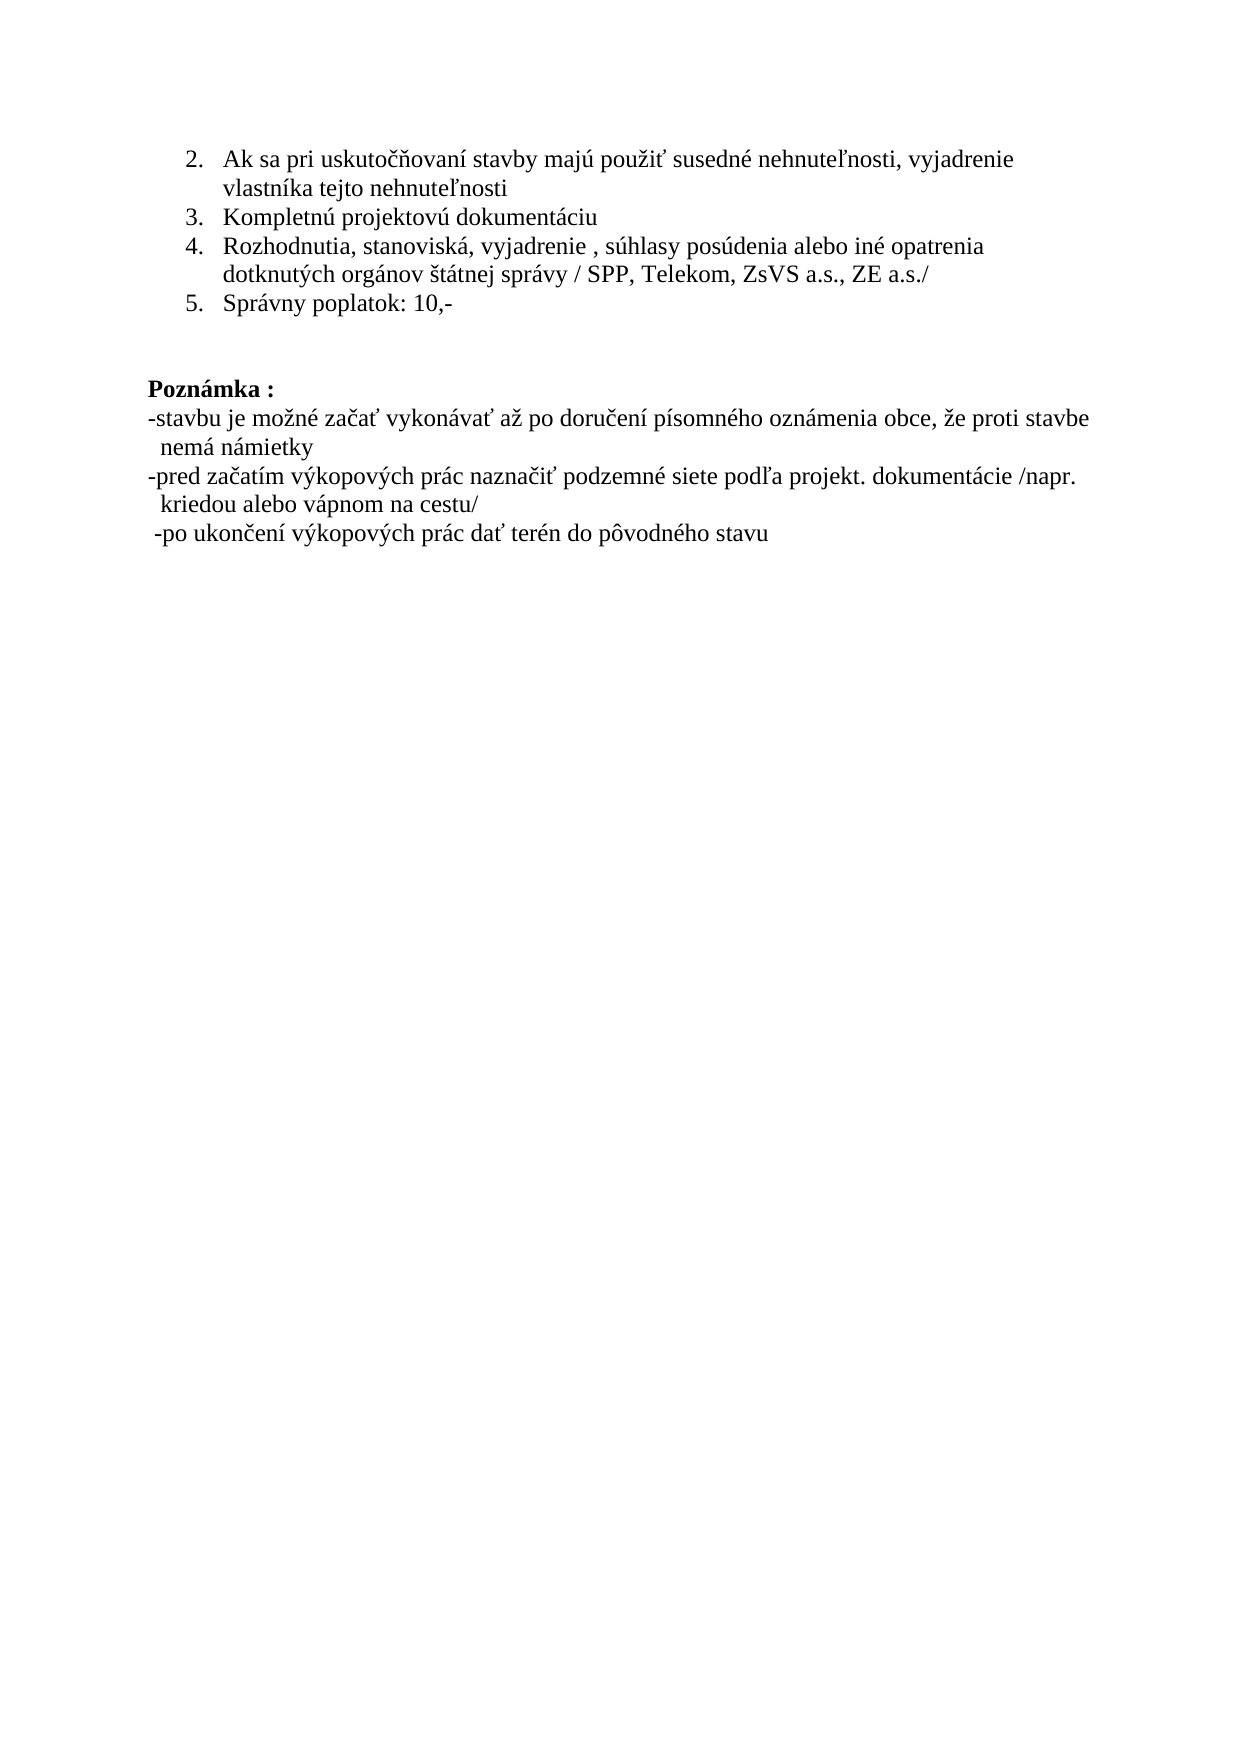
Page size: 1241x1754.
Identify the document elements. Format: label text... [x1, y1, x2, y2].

list Ak sa pri uskutočňovaní stavby majú použiť susedné nehnuteľnosti, vyjadrenie [185, 144, 1093, 173]
text vlastníka tejto nehnuteľnosti [223, 173, 1093, 202]
text Poznámka : [148, 374, 1093, 403]
list Správny poplatok: 10,- [185, 288, 1093, 317]
text kriedou alebo vápnom na cestu/ [148, 489, 1093, 518]
text -po ukončení výkopových prác dať terén do pôvodného stavu [148, 518, 1093, 547]
list Kompletnú projektovú dokumentáciu [185, 202, 1093, 231]
text -pred začatím výkopových prác naznačiť podzemné siete podľa projekt. dokumentácie /napr. [148, 461, 1093, 489]
list Rozhodnutia, stanoviská, vyjadrenie , súhlasy posúdenia alebo iné opatrenia dotknutých orgánov štátnej správy / SPP, Telekom, ZsVS a.s., ZE a.s./ [185, 231, 1093, 288]
text -stavbu je možné začať vykonávať až po doručení písomného oznámenia obce, že proti stavbe [148, 403, 1093, 432]
text nemá námietky [148, 432, 1093, 461]
